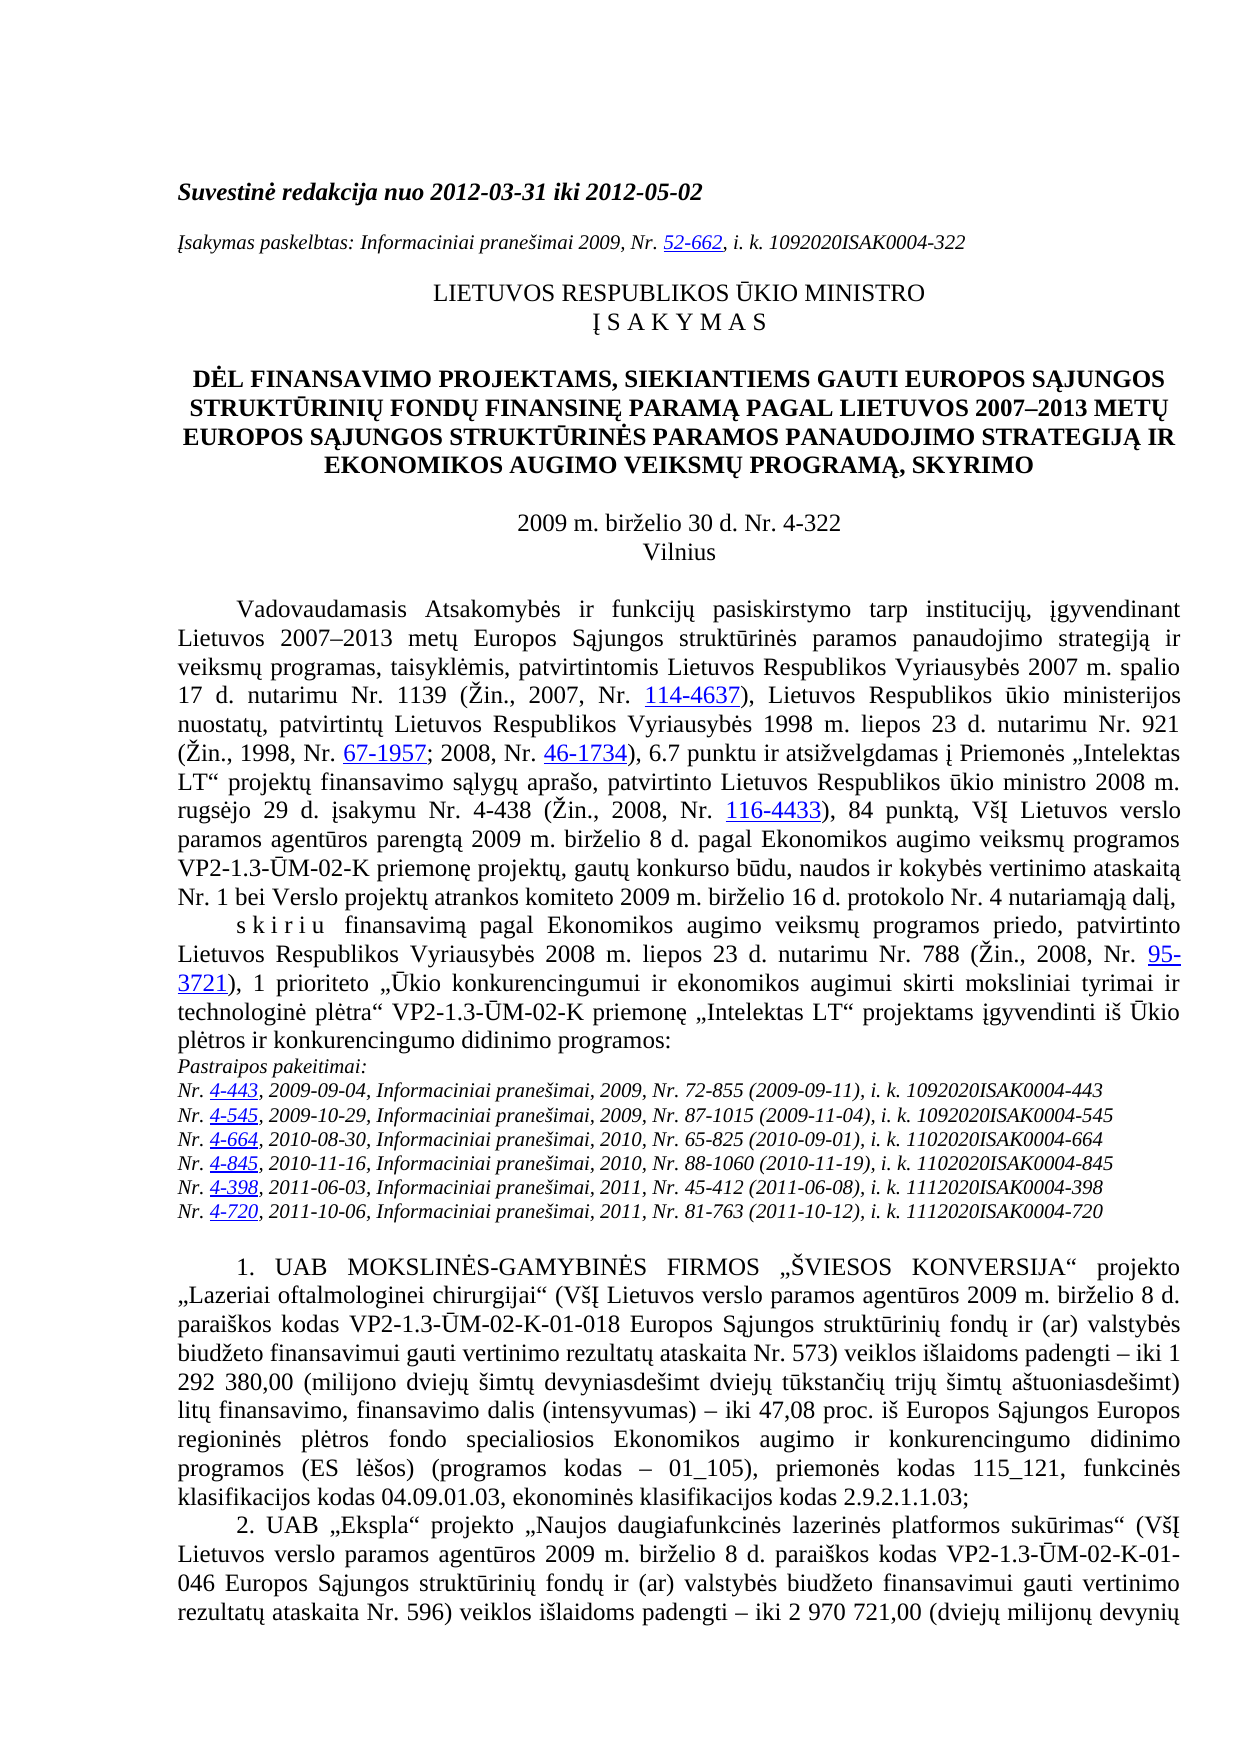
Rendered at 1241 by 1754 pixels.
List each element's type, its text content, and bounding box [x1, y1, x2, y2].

text Pastraipos pakeitimai: [177, 1054, 1181, 1078]
text Nr. 4-845, 2010-11-16, Informaciniai pranešimai, 2010, Nr. 88-1060 (2010-11-19), i. k. 1102020ISAK0004-845 [177, 1151, 1181, 1175]
text Nr. 4-443, 2009-09-04, Informaciniai pranešimai, 2009, Nr. 72-855 (2009-09-11), i. k. 1092020ISAK0004-443 [177, 1078, 1181, 1102]
text DĖL FINANSAVIMO PROJEKTAMS, SIEKIANTIEMS GAUTI EUROPOS SĄJUNGOS STRUKTŪRINIŲ FONDŲ FINANSINĘ PARAMĄ PAGAL LIETUVOS 2007–2013 METŲ EUROPOS SĄJUNGOS STRUKTŪRINĖS PARAMOS PANAUDOJIMO STRATEGIJĄ IR EKONOMIKOS AUGIMO VEIKSMŲ PROGRAMĄ, SKYRIMO [177, 364, 1181, 479]
text Nr. 4-720, 2011-10-06, Informaciniai pranešimai, 2011, Nr. 81-763 (2011-10-12), i. k. 1112020ISAK0004-720 [177, 1199, 1181, 1223]
text Nr. 4-545, 2009-10-29, Informaciniai pranešimai, 2009, Nr. 87-1015 (2009-11-04), i. k. 1092020ISAK0004-545 [177, 1102, 1181, 1127]
text Vilnius [177, 537, 1181, 566]
text LIETUVOS RESPUBLIKOS ŪKIO MINISTRO [177, 278, 1181, 307]
text ĮSAKYMAS [177, 307, 1181, 336]
text Nr. 4-664, 2010-08-30, Informaciniai pranešimai, 2010, Nr. 65-825 (2010-09-01), i. k. 1102020ISAK0004-664 [177, 1127, 1181, 1151]
text 2009 m. birželio 30 d. Nr. 4-322 [177, 508, 1181, 537]
text Suvestinė redakcija nuo 2012-03-31 iki 2012-05-02 [177, 177, 1181, 206]
text skiriu finansavimą pagal Ekonomikos augimo veiksmų programos priedo, patvirtinto Lietuvos Respublikos Vyriausybės 2008 m. liepos 23 d. nutarimu Nr. 788 (Žin., 2008, Nr. 95-3721), 1 prioriteto „Ūkio konkurencingumui ir ekonomikos augimui skirti moksliniai tyrimai ir technologinė plėtra“ VP2-1.3-ŪM-02-K priemonę „Intelektas LT“ projektams įgyvendinti iš Ūkio plėtros ir konkurencingumo didinimo programos: [177, 911, 1181, 1054]
text Vadovaudamasis Atsakomybės ir funkcijų pasiskirstymo tarp institucijų, įgyvendinant Lietuvos 2007–2013 metų Europos Sąjungos struktūrinės paramos panaudojimo strategiją ir veiksmų programas, taisyklėmis, patvirtintomis Lietuvos Respublikos Vyriausybės 2007 m. spalio 17 d. nutarimu Nr. 1139 (Žin., 2007, Nr. 114-4637), Lietuvos Respublikos ūkio ministerijos nuostatų, patvirtintų Lietuvos Respublikos Vyriausybės 1998 m. liepos 23 d. nutarimu Nr. 921 (Žin., 1998, Nr. 67-1957; 2008, Nr. 46-1734), 6.7 punktu ir atsižvelgdamas į Priemonės „Intelektas LT“ projektų finansavimo sąlygų aprašo, patvirtinto Lietuvos Respublikos ūkio ministro 2008 m. rugsėjo 29 d. įsakymu Nr. 4-438 (Žin., 2008, Nr. 116-4433), 84 punktą, VšĮ Lietuvos verslo paramos agentūros parengtą 2009 m. birželio 8 d. pagal Ekonomikos augimo veiksmų programos VP2-1.3-ŪM-02-K priemonę projektų, gautų konkurso būdu, naudos ir kokybės vertinimo ataskaitą Nr. 1 bei Verslo projektų atrankos komiteto 2009 m. birželio 16 d. protokolo Nr. 4 nutariamąją dalį, [177, 594, 1181, 911]
text 1. UAB MOKSLINĖS-GAMYBINĖS FIRMOS „ŠVIESOS KONVERSIJA“ projekto „Lazeriai oftalmologinei chirurgijai“ (VšĮ Lietuvos verslo paramos agentūros 2009 m. birželio 8 d. paraiškos kodas VP2-1.3-ŪM-02-K-01-018 Europos Sąjungos struktūrinių fondų ir (ar) valstybės biudžeto finansavimui gauti vertinimo rezultatų ataskaita Nr. 573) veiklos išlaidoms padengti – iki 1 292 380,00 (milijono dviejų šimtų devyniasdešimt dviejų tūkstančių trijų šimtų aštuoniasdešimt) litų finansavimo, finansavimo dalis (intensyvumas) – iki 47,08 proc. iš Europos Sąjungos Europos regioninės plėtros fondo specialiosios Ekonomikos augimo ir konkurencingumo didinimo programos (ES lėšos) (programos kodas – 01_105), priemonės kodas 115_121, funkcinės klasifikacijos kodas 04.09.01.03, ekonominės klasifikacijos kodas 2.9.2.1.1.03; [177, 1252, 1181, 1510]
text 2. UAB „Ekspla“ projekto „Naujos daugiafunkcinės lazerinės platformos sukūrimas“ (VšĮ Lietuvos verslo paramos agentūros 2009 m. birželio 8 d. paraiškos kodas VP2-1.3-ŪM-02-K-01-046 Europos Sąjungos struktūrinių fondų ir (ar) valstybės biudžeto finansavimui gauti vertinimo rezultatų ataskaita Nr. 596) veiklos išlaidoms padengti – iki 2 970 721,00 (dviejų milijonų devynių [177, 1510, 1181, 1625]
text Nr. 4-398, 2011-06-03, Informaciniai pranešimai, 2011, Nr. 45-412 (2011-06-08), i. k. 1112020ISAK0004-398 [177, 1175, 1181, 1199]
text Įsakymas paskelbtas: Informaciniai pranešimai 2009, Nr. 52-662, i. k. 1092020ISAK0004-322 [177, 230, 1181, 254]
